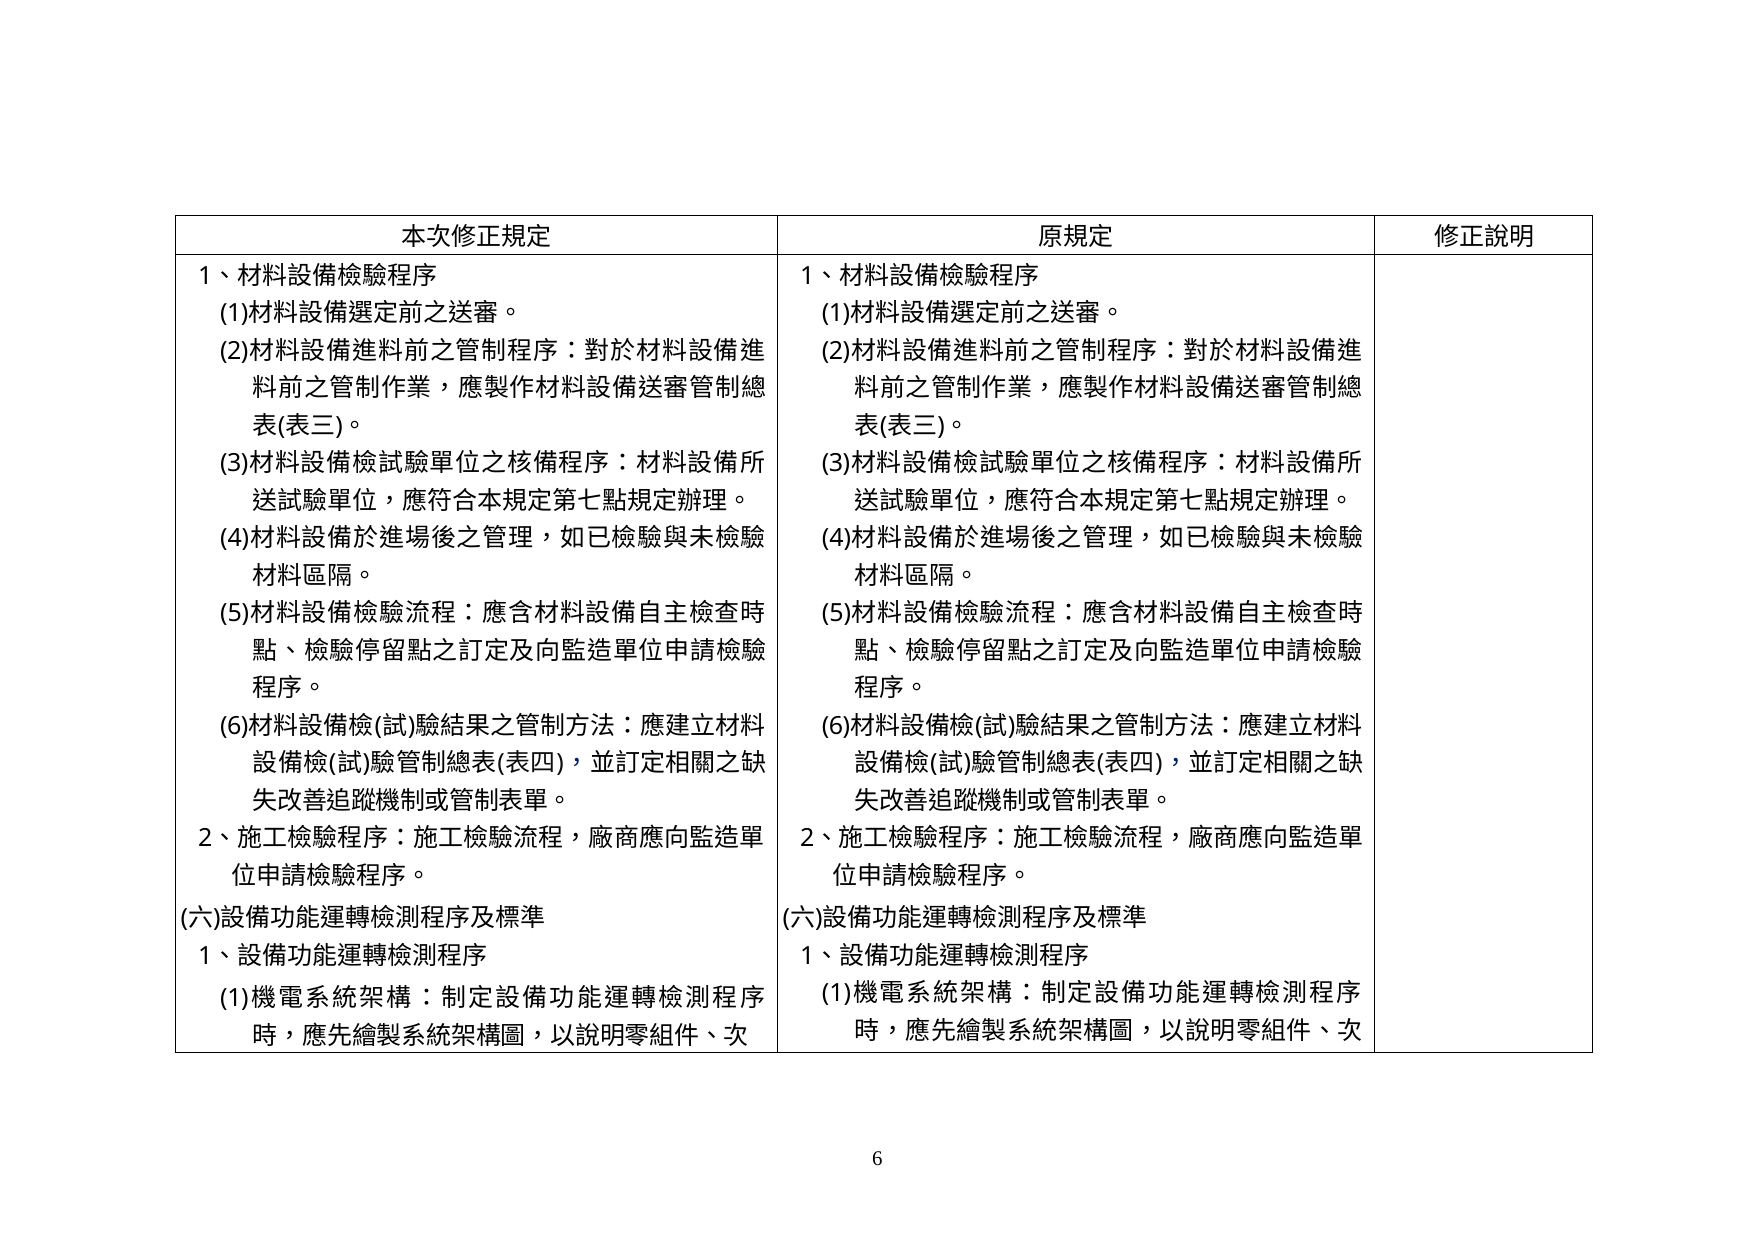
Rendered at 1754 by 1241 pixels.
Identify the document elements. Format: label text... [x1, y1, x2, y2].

table_header 原規定 [778, 216, 1374, 254]
table_cell 1、材料設備檢驗程序 (1)材料設備選定前之送審。 (2)材料設備進料前之管制程序：對於材料設備進料前之管制作業，應製作材料設備送審管制總表(表三)。 (3)材料設備檢試驗單位之核備程序：材料設備所送試驗單位，應符合本規定第七點規定辦理。 (4)材料設備於進場後之管理，如已檢驗與未檢驗材料區隔。 (5)材料設備檢驗流程：應含材料設備自主檢查時點、檢驗停留點之訂定及向監造單位申請檢驗程序。 (6)材料設備檢(試)驗結果之管制方法：應建立材料設備檢(試)驗管制總表(表四)，並訂定相關之缺失改善追蹤機制或管制表單。 2、施工檢驗程序：施工檢驗流程，廠商應向監造單位申請檢驗程序。 (六)設備功能運轉檢測程序及標準 1、設備功能運轉檢測程序 (1)機電系統架構：制定設備功能運轉檢測程序時，應先繪製系統架構圖，以說明零組件、次 [778, 255, 1374, 1052]
table_header 修正說明 [1375, 216, 1592, 254]
table_cell [1375, 255, 1592, 1052]
table_cell 1、材料設備檢驗程序 (1)材料設備選定前之送審。 (2)材料設備進料前之管制程序：對於材料設備進料前之管制作業，應製作材料設備送審管制總表(表三)。 (3)材料設備檢試驗單位之核備程序：材料設備所送試驗單位，應符合本規定第七點規定辦理。 (4)材料設備於進場後之管理，如已檢驗與未檢驗材料區隔。 (5)材料設備檢驗流程：應含材料設備自主檢查時點、檢驗停留點之訂定及向監造單位申請檢驗程序。 (6)材料設備檢(試)驗結果之管制方法：應建立材料設備檢(試)驗管制總表(表四)，並訂定相關之缺失改善追蹤機制或管制表單。 2、施工檢驗程序：施工檢驗流程，廠商應向監造單位申請檢驗程序。 (六)設備功能運轉檢測程序及標準 1、設備功能運轉檢測程序 (1)機電系統架構：制定設備功能運轉檢測程序時，應先繪製系統架構圖，以說明零組件、次 [176, 255, 777, 1052]
table_header 本次修正規定 [176, 216, 777, 254]
